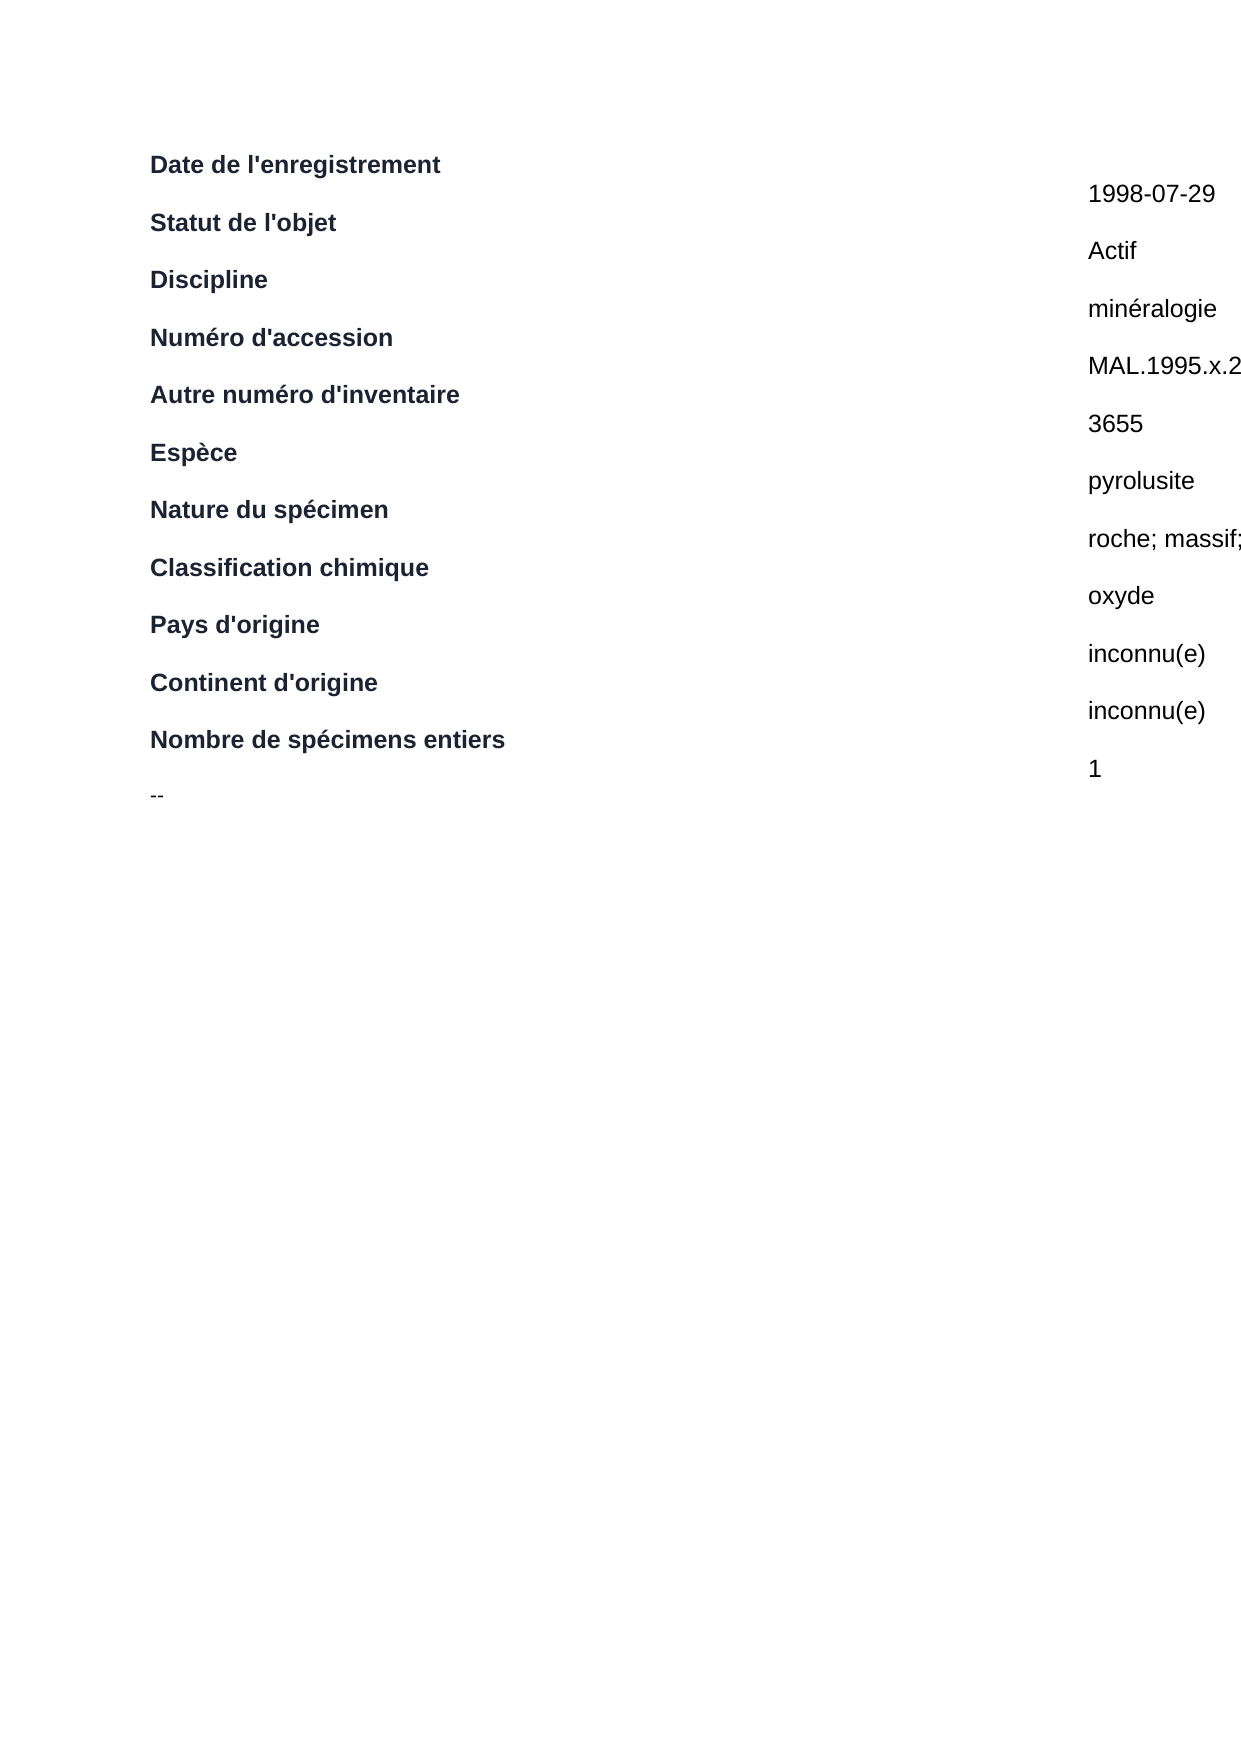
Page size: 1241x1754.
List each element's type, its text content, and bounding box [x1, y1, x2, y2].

text 3655 [1088, 409, 1240, 437]
text -- [150, 782, 1090, 806]
text Pays d'origine [150, 610, 1090, 639]
text Continent d'origine [150, 667, 1090, 696]
text MAL.1995.x.2022 [1088, 351, 1240, 380]
text pyrolusite [1088, 466, 1240, 495]
text Nature du spécimen [150, 495, 1090, 524]
text minéralogie [1088, 294, 1240, 322]
text inconnu(e) [1088, 639, 1240, 667]
text 1998-07-29 [1088, 179, 1240, 207]
text oxyde [1088, 581, 1240, 610]
text roche; massif; cristallin; fibre (radiée) [1088, 524, 1240, 552]
text Statut de l'objet [150, 207, 1090, 236]
text 1 [1088, 754, 1240, 782]
text Espèce [150, 437, 1090, 466]
text Date de l'enregistrement [150, 150, 1090, 179]
text Numéro d'accession [150, 322, 1090, 351]
text inconnu(e) [1088, 696, 1240, 725]
text Discipline [150, 265, 1090, 294]
text Nombre de spécimens entiers [150, 725, 1090, 754]
text Classification chimique [150, 552, 1090, 581]
text Actif [1088, 236, 1240, 265]
text Autre numéro d'inventaire [150, 380, 1090, 409]
